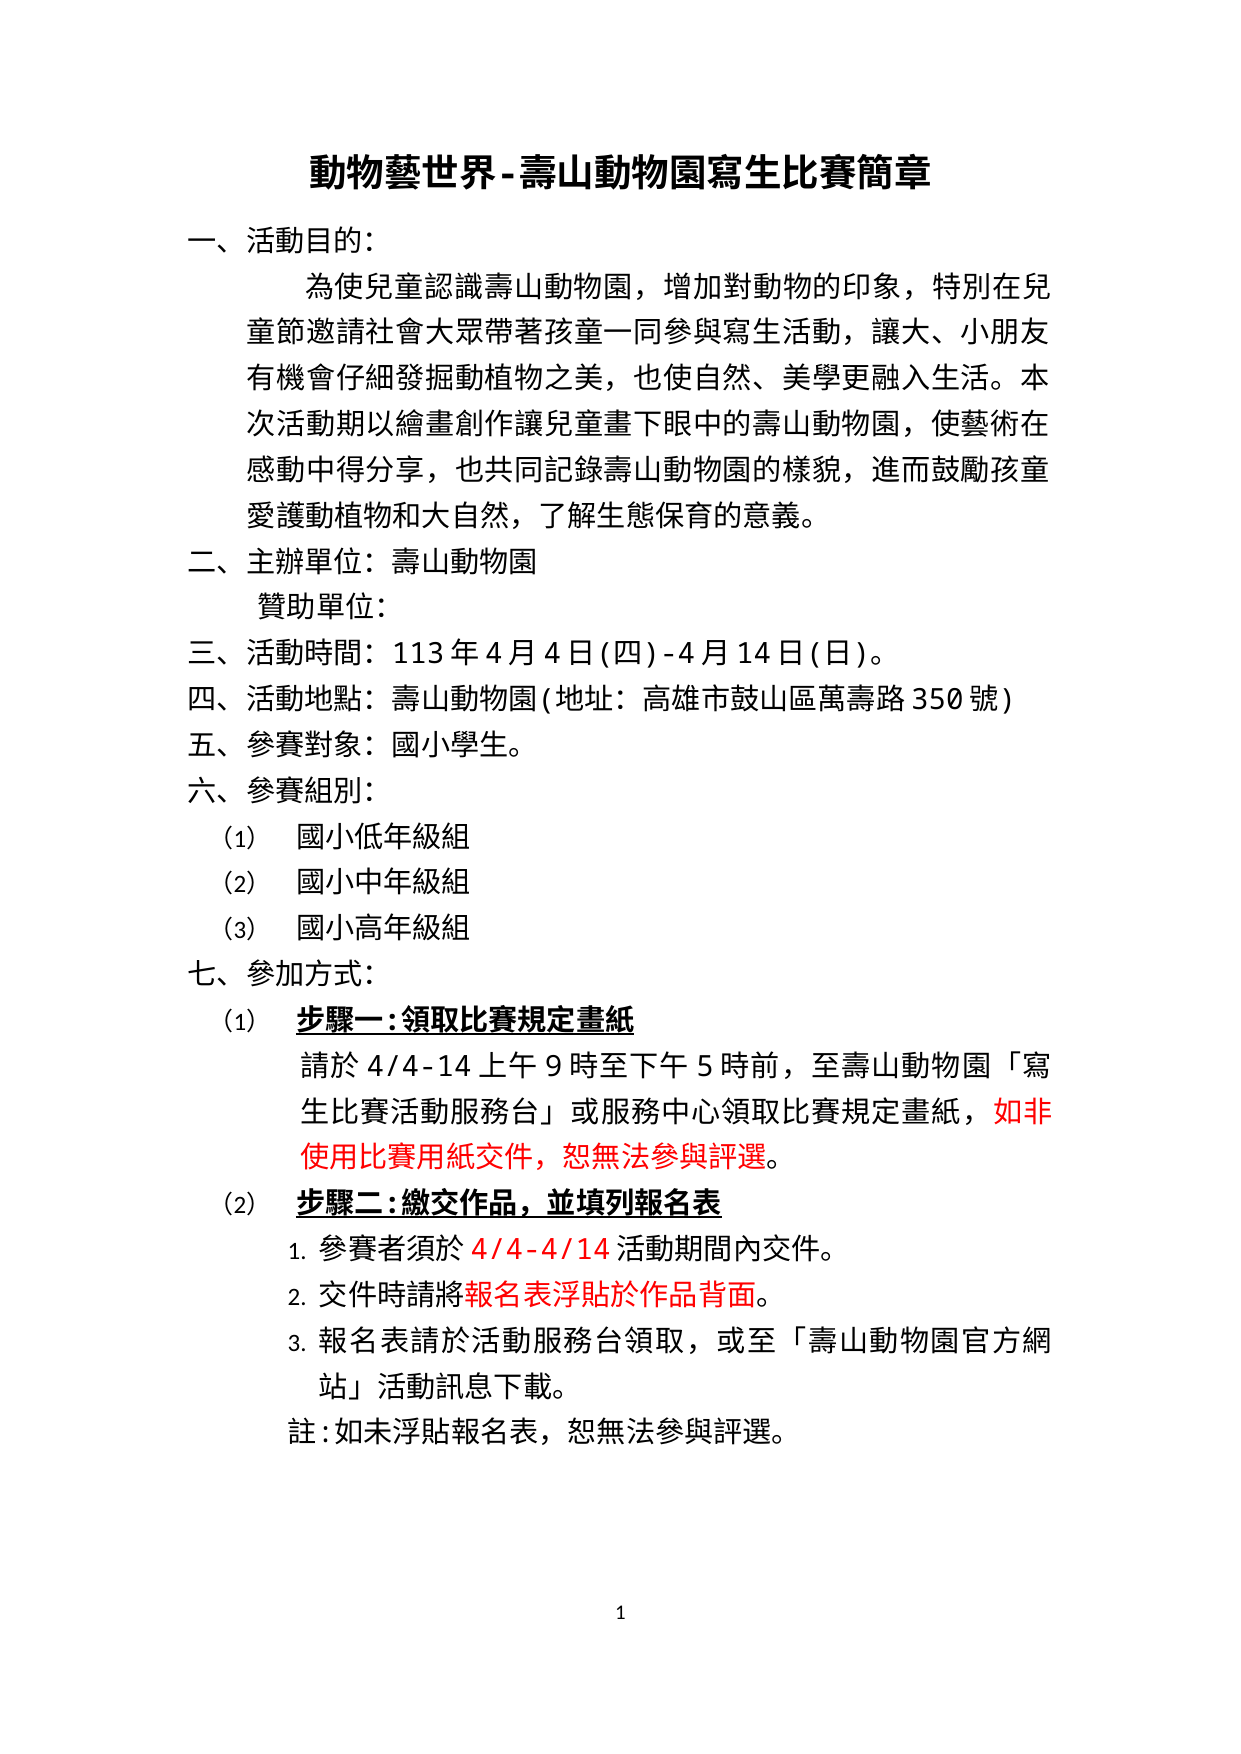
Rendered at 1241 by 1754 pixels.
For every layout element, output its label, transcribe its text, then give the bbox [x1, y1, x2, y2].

list 為使兒童認識壽山動物園，增加對動物的印象，特別在兒童節邀請社會大眾帶著孩童一同參與寫生活動，讓大、小朋友有機會仔細發掘動植物之美，也使自然、美學更融入生活。本次活動期以繪畫創作讓兒童畫下眼中的壽山動物園，使藝術在感動中得分享，也共同記錄壽山動物園的樣貌，進而鼓勵孩童愛護動植物和大自然，了解生態保育的意義。 [247, 260, 1053, 535]
text 註:如未浮貼報名表，恕無法參與評選。 [287, 1406, 1053, 1452]
list 參賽者須於4/4-4/14活動期間內交件。 [287, 1223, 1053, 1269]
list 國小高年級組 [208, 902, 1053, 948]
text 三、活動時間：113年4月4日(四)-4月14日(日)。 [187, 627, 1053, 673]
list 步驟一:領取比賽規定畫紙 [208, 994, 1053, 1039]
list 報名表請於活動服務台領取，或至「壽山動物園官方網站」活動訊息下載。 [287, 1314, 1053, 1406]
text 四、活動地點：壽山動物園(地址：高雄市鼓山區萬壽路350號) [187, 673, 1053, 719]
list 請於4/4-14上午9時至下午5時前，至壽山動物園「寫生比賽活動服務台」或服務中心領取比賽規定畫紙，如非使用比賽用紙交件，恕無法參與評選。 [300, 1039, 1053, 1177]
text 一、活動目的： [187, 214, 1053, 260]
list 國小低年級組 [208, 810, 1053, 856]
text 二、主辦單位：壽山動物園 [187, 535, 1053, 581]
text 五、參賽對象：國小學生。 [187, 719, 1053, 764]
text 七、參加方式： [187, 948, 1053, 994]
text 六、參賽組別： [187, 764, 1053, 810]
text 贊助單位： [187, 581, 1053, 627]
list 交件時請將報名表浮貼於作品背面。 [287, 1269, 1053, 1314]
list 國小中年級組 [208, 856, 1053, 902]
text 動物藝世界-壽山動物園寫生比賽簡章 [187, 150, 1053, 196]
list 步驟二:繳交作品，並填列報名表 [208, 1177, 1053, 1223]
